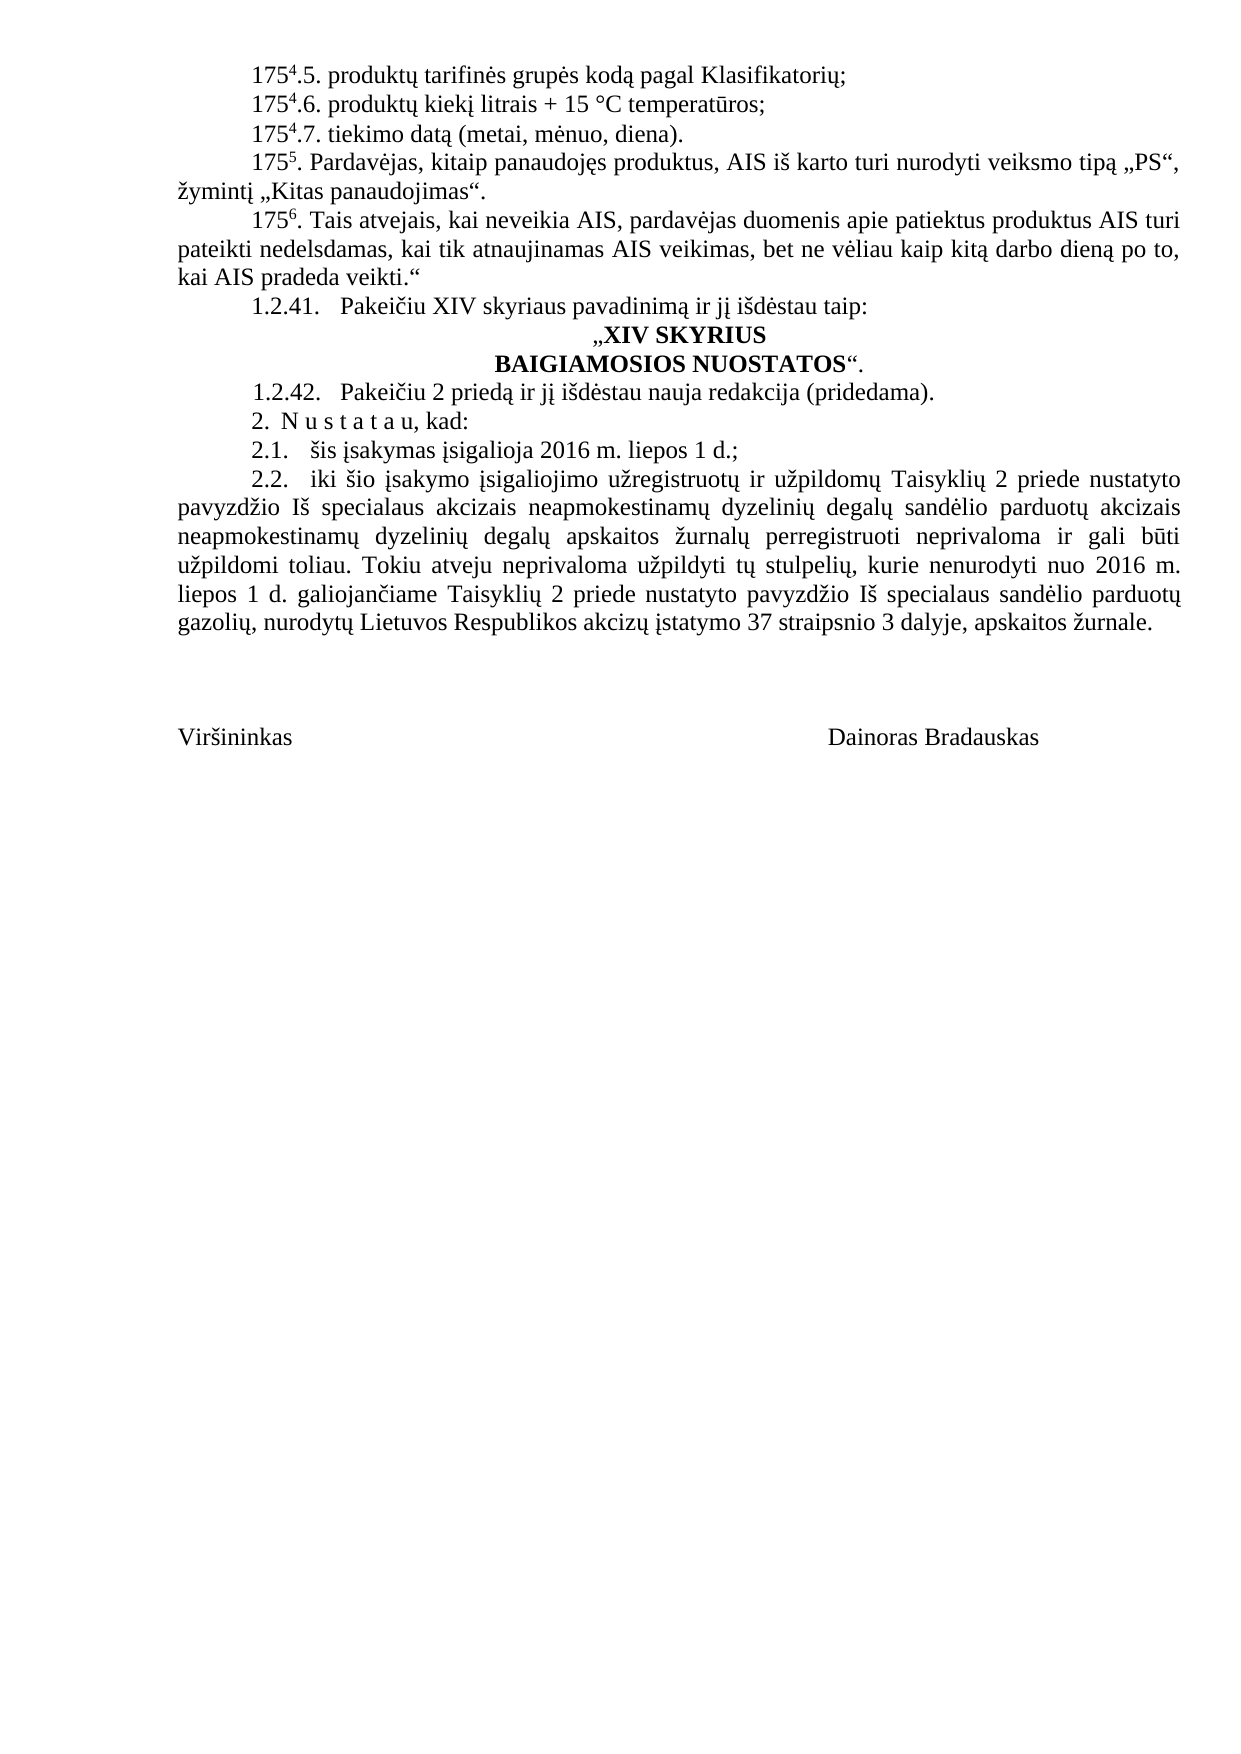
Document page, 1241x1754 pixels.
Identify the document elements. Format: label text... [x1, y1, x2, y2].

text 2. N u s t a t a u, kad: [177, 406, 1181, 435]
text 1.2.42. Pakeičiu 2 priedą ir jį išdėstau nauja redakcija (pridedama). [177, 377, 1181, 406]
text 2.1. šis įsakymas įsigalioja 2016 m. liepos 1 d.; [177, 435, 1181, 464]
text 1754.5. produktų tarifinės grupės kodą pagal Klasifikatorių; [177, 59, 1181, 89]
text 1.2.41. Pakeičiu XIV skyriaus pavadinimą ir jį išdėstau taip: [177, 291, 1181, 320]
text BAIGIAMOSIOS NUOSTATOS“. [177, 349, 1181, 377]
text 1754.6. produktų kiekį litrais + 15 °C temperatūros; [177, 89, 1181, 118]
text 1754.7. tiekimo datą (metai, mėnuo, diena). [177, 118, 1181, 147]
text 2.2. iki šio įsakymo įsigaliojimo užregistruotų ir užpildomų Taisyklių 2 priede nustatyto pavyzdžio Iš specialaus akcizais neapmokestinamų dyzelinių degalų sandėlio parduotų akcizais neapmokestinamų dyzelinių degalų apskaitos žurnalų perregistruoti neprivaloma ir gali būti užpildomi toliau. Tokiu atveju neprivaloma užpildyti tų stulpelių, kurie nenurodyti nuo 2016 m. liepos 1 d. galiojančiame Taisyklių 2 priede nustatyto pavyzdžio Iš specialaus sandėlio parduotų gazolių, nurodytų Lietuvos Respublikos akcizų įstatymo 37 straipsnio 3 dalyje, apskaitos žurnale. [177, 464, 1181, 636]
text 1755. Pardavėjas, kitaip panaudojęs produktus, AIS iš karto turi nurodyti veiksmo tipą „PS“, žymintį „Kitas panaudojimas“. [177, 147, 1181, 205]
text 1756. Tais atvejais, kai neveikia AIS, pardavėjas duomenis apie patiektus produktus AIS turi pateikti nedelsdamas, kai tik atnaujinamas AIS veikimas, bet ne vėliau kaip kitą darbo dieną po to, kai AIS pradeda veikti.“ [177, 205, 1181, 291]
text „XIV SKYRIUS [177, 320, 1181, 349]
text Viršininkas Dainoras Bradauskas [177, 722, 1181, 751]
